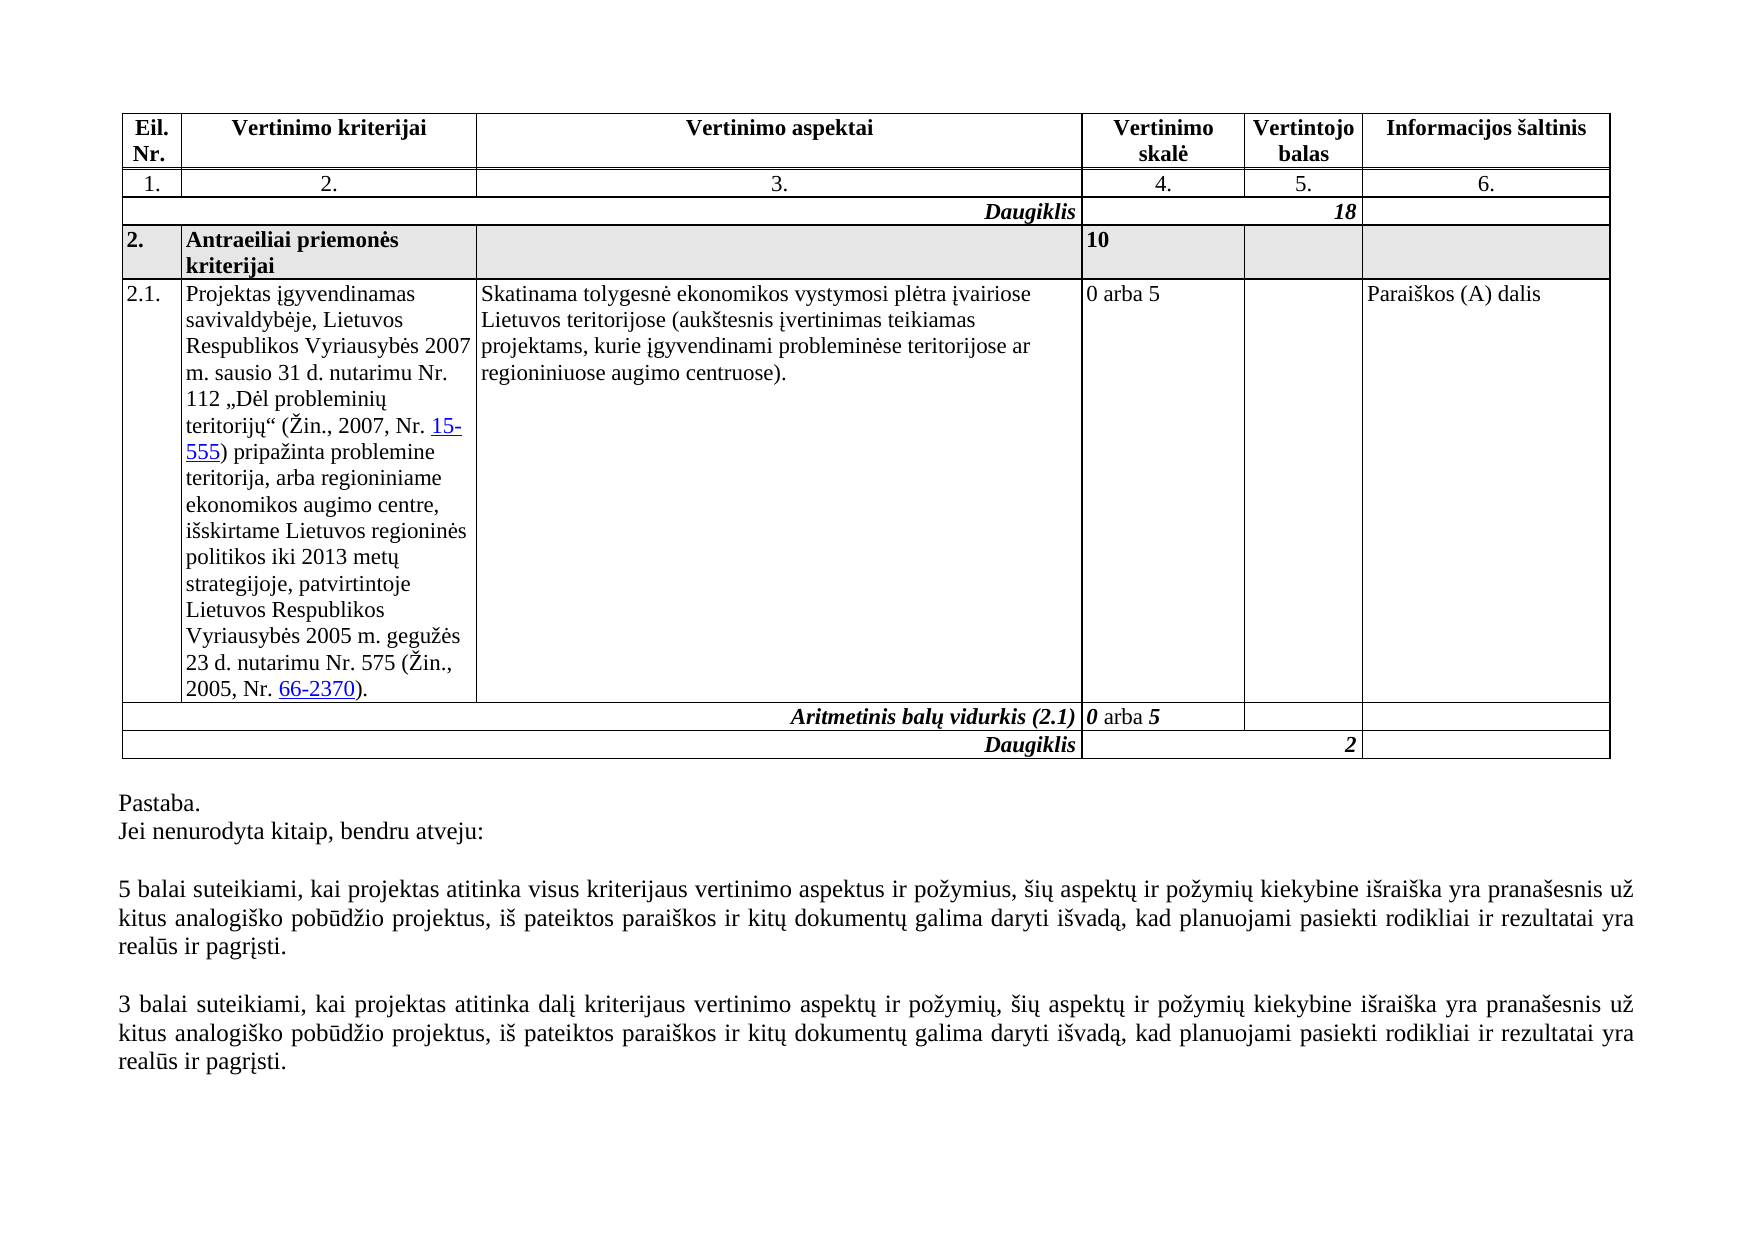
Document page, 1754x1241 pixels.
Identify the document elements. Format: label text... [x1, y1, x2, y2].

table_cell [1363, 198, 1609, 224]
table_cell Antraeiliai priemonės kriterijai [182, 226, 476, 278]
table_cell 5. [1245, 170, 1362, 196]
table_cell 6. [1363, 170, 1609, 196]
table_cell 1. [123, 170, 181, 196]
table_cell 2. [123, 226, 181, 278]
table_cell 0 arba 5 [1083, 703, 1244, 729]
text 5 balai suteikiami, kai projektas atitinka visus kriterijaus vertinimo aspektus ir požymius, šių aspektų ir požymių kiekybine išraiška yra pranašesnis už kitus analogiško pobūdžio projektus, iš pateiktos paraiškos ir kitų dokumentų galima daryti išvadą, kad planuojami pasiekti rodikliai ir rezultatai yra realūs ir pagrįsti. [118, 874, 1635, 960]
table_cell Aritmetinis balų vidurkis (2.1) [123, 703, 1081, 729]
table_header Vertinimo aspektai [477, 114, 1081, 167]
table_cell [1245, 703, 1362, 729]
table_cell 2. [182, 170, 476, 196]
table_cell Paraiškos (A) dalis [1363, 280, 1609, 702]
table_cell Daugiklis [123, 198, 1081, 224]
table_header Informacijos šaltinis [1363, 114, 1609, 167]
table_cell [1363, 731, 1609, 757]
table_cell [1245, 226, 1362, 278]
table_cell [1363, 703, 1609, 729]
table_cell Daugiklis [123, 731, 1081, 757]
table_cell 3. [477, 170, 1081, 196]
table_cell [1363, 226, 1609, 278]
table_header Eil. Nr. [123, 114, 181, 167]
table_header Vertinimo kriterijai [182, 114, 476, 167]
table_cell 2 [1083, 731, 1362, 757]
text 3 balai suteikiami, kai projektas atitinka dalį kriterijaus vertinimo aspektų ir požymių, šių aspektų ir požymių kiekybine išraiška yra pranašesnis už kitus analogiško pobūdžio projektus, iš pateiktos paraiškos ir kitų dokumentų galima daryti išvadą, kad planuojami pasiekti rodikliai ir rezultatai yra realūs ir pagrįsti. [118, 989, 1635, 1075]
table_cell 18 [1083, 198, 1362, 224]
table_cell [1245, 280, 1362, 702]
table_cell 0 arba 5 [1083, 280, 1244, 702]
text Pastaba. [118, 788, 1635, 816]
table_cell 2.1. [123, 280, 181, 702]
text Jei nenurodyta kitaip, bendru atveju: [118, 816, 1635, 845]
table_cell Skatinama tolygesnė ekonomikos vystymosi plėtra įvairiose Lietuvos teritorijose (aukštesnis įvertinimas teikiamas projektams, kurie įgyvendinami probleminėse teritorijose ar regioniniuose augimo centruose). [477, 280, 1081, 702]
table_cell 4. [1083, 170, 1244, 196]
table_cell [477, 226, 1081, 278]
table_header Vertinimo skalė [1083, 114, 1244, 167]
table_cell Projektas įgyvendinamas savivaldybėje, Lietuvos Respublikos Vyriausybės 2007 m. sausio 31 d. nutarimu Nr. 112 „Dėl probleminių teritorijų“ (Žin., 2007, Nr. 15-555) pripažinta problemine teritorija, arba regioniniame ekonomikos augimo centre, išskirtame Lietuvos regioninės politikos iki 2013 metų strategijoje, patvirtintoje Lietuvos Respublikos Vyriausybės 2005 m. gegužės 23 d. nutarimu Nr. 575 (Žin., 2005, Nr. 66-2370). [182, 280, 476, 702]
table_cell 10 [1083, 226, 1244, 278]
table_header Vertintojo balas [1245, 114, 1362, 167]
